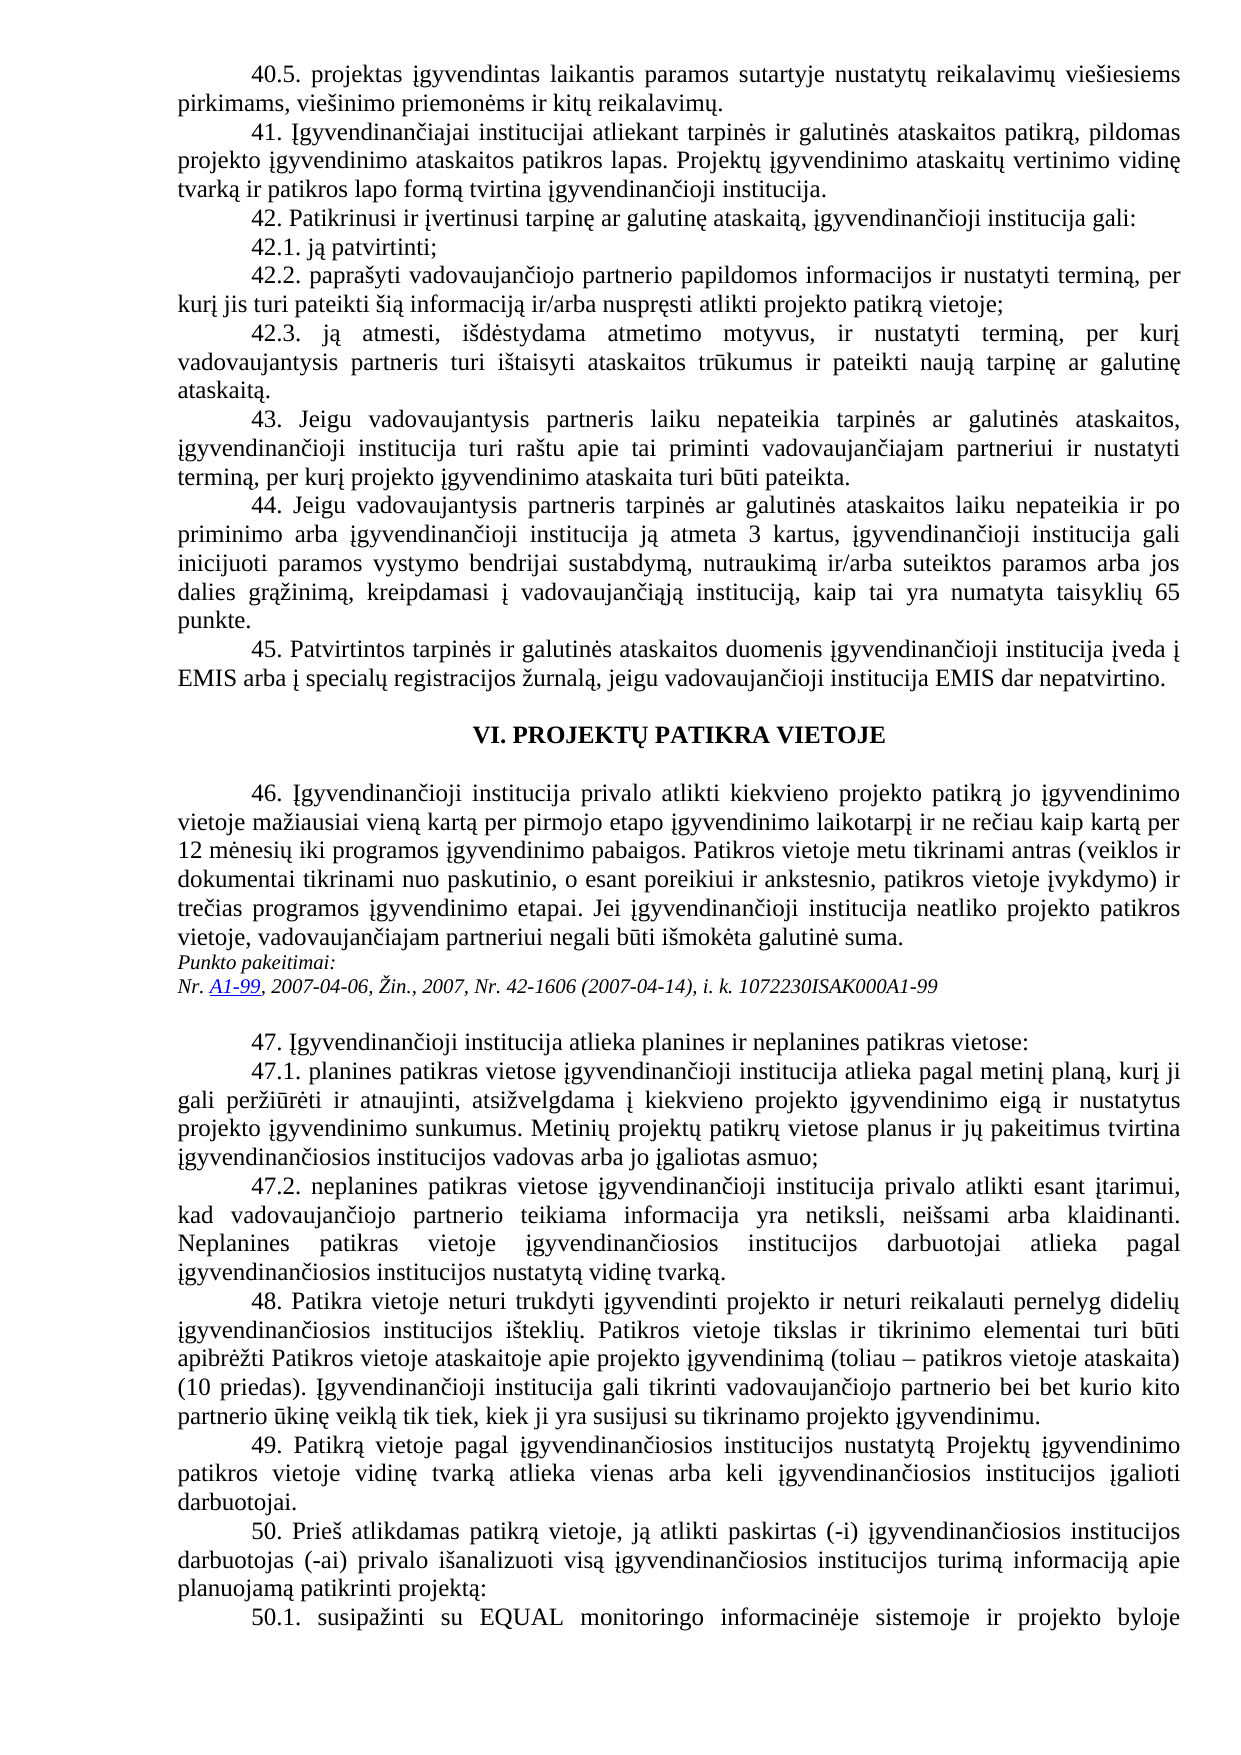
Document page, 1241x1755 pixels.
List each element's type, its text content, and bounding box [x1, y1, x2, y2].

text Nr. A1-99, 2007-04-06, Žin., 2007, Nr. 42-1606 (2007-04-14), i. k. 1072230ISAK000A1-99 [177, 974, 1181, 998]
text 40.5. projektas įgyvendintas laikantis paramos sutartyje nustatytų reikalavimų viešiesiems pirkimams, viešinimo priemonėms ir kitų reikalavimų. [177, 59, 1181, 117]
text Punkto pakeitimai: [177, 950, 1181, 974]
text 46. Įgyvendinančioji institucija privalo atlikti kiekvieno projekto patikrą jo įgyvendinimo vietoje mažiausiai vieną kartą per pirmojo etapo įgyvendinimo laikotarpį ir ne rečiau kaip kartą per 12 mėnesių iki programos įgyvendinimo pabaigos. Patikros vietoje metu tikrinami antras (veiklos ir dokumentai tikrinami nuo paskutinio, o esant poreikiui ir ankstesnio, patikros vietoje įvykdymo) ir trečias programos įgyvendinimo etapai. Jei įgyvendinančioji institucija neatliko projekto patikros vietoje, vadovaujančiajam partneriui negali būti išmokėta galutinė suma. [177, 778, 1181, 950]
text 42.3. ją atmesti, išdėstydama atmetimo motyvus, ir nustatyti terminą, per kurį vadovaujantysis partneris turi ištaisyti ataskaitos trūkumus ir pateikti naują tarpinę ar galutinę ataskaitą. [177, 318, 1181, 404]
text 47.1. planines patikras vietose įgyvendinančioji institucija atlieka pagal metinį planą, kurį ji gali peržiūrėti ir atnaujinti, atsižvelgdama į kiekvieno projekto įgyvendinimo eigą ir nustatytus projekto įgyvendinimo sunkumus. Metinių projektų patikrų vietose planus ir jų pakeitimus tvirtina įgyvendinančiosios institucijos vadovas arba jo įgaliotas asmuo; [177, 1056, 1181, 1171]
text 42.2. paprašyti vadovaujančiojo partnerio papildomos informacijos ir nustatyti terminą, per kurį jis turi pateikti šią informaciją ir/arba nuspręsti atlikti projekto patikrą vietoje; [177, 260, 1181, 318]
text 43. Jeigu vadovaujantysis partneris laiku nepateikia tarpinės ar galutinės ataskaitos, įgyvendinančioji institucija turi raštu apie tai priminti vadovaujančiajam partneriui ir nustatyti terminą, per kurį projekto įgyvendinimo ataskaita turi būti pateikta. [177, 404, 1181, 490]
text 50.1. susipažinti su EQUAL monitoringo informacinėje sistemoje ir projekto byloje [177, 1602, 1181, 1631]
text 44. Jeigu vadovaujantysis partneris tarpinės ar galutinės ataskaitos laiku nepateikia ir po priminimo arba įgyvendinančioji institucija ją atmeta 3 kartus, įgyvendinančioji institucija gali inicijuoti paramos vystymo bendrijai sustabdymą, nutraukimą ir/arba suteiktos paramos arba jos dalies grąžinimą, kreipdamasi į vadovaujančiąją instituciją, kaip tai yra numatyta taisyklių 65 punkte. [177, 490, 1181, 634]
text VI. PROJEKTŲ PATIKRA VIETOJE [177, 720, 1181, 749]
text 48. Patikra vietoje neturi trukdyti įgyvendinti projekto ir neturi reikalauti pernelyg didelių įgyvendinančiosios institucijos išteklių. Patikros vietoje tikslas ir tikrinimo elementai turi būti apibrėžti Patikros vietoje ataskaitoje apie projekto įgyvendinimą (toliau – patikros vietoje ataskaita) (10 priedas). Įgyvendinančioji institucija gali tikrinti vadovaujančiojo partnerio bei bet kurio kito partnerio ūkinę veiklą tik tiek, kiek ji yra susijusi su tikrinamo projekto įgyvendinimu. [177, 1286, 1181, 1430]
text 47. Įgyvendinančioji institucija atlieka planines ir neplanines patikras vietose: [177, 1027, 1181, 1056]
text 42.1. ją patvirtinti; [177, 232, 1181, 260]
text 45. Patvirtintos tarpinės ir galutinės ataskaitos duomenis įgyvendinančioji institucija įveda į EMIS arba į specialų registracijos žurnalą, jeigu vadovaujančioji institucija EMIS dar nepatvirtino. [177, 634, 1181, 692]
text 49. Patikrą vietoje pagal įgyvendinančiosios institucijos nustatytą Projektų įgyvendinimo patikros vietoje vidinę tvarką atlieka vienas arba keli įgyvendinančiosios institucijos įgalioti darbuotojai. [177, 1430, 1181, 1516]
text 42. Patikrinusi ir įvertinusi tarpinę ar galutinę ataskaitą, įgyvendinančioji institucija gali: [177, 203, 1181, 232]
text 47.2. neplanines patikras vietose įgyvendinančioji institucija privalo atlikti esant įtarimui, kad vadovaujančiojo partnerio teikiama informacija yra netiksli, neišsami arba klaidinanti. Neplanines patikras vietoje įgyvendinančiosios institucijos darbuotojai atlieka pagal įgyvendinančiosios institucijos nustatytą vidinę tvarką. [177, 1171, 1181, 1286]
text 41. Įgyvendinančiajai institucijai atliekant tarpinės ir galutinės ataskaitos patikrą, pildomas projekto įgyvendinimo ataskaitos patikros lapas. Projektų įgyvendinimo ataskaitų vertinimo vidinę tvarką ir patikros lapo formą tvirtina įgyvendinančioji institucija. [177, 117, 1181, 203]
text 50. Prieš atlikdamas patikrą vietoje, ją atlikti paskirtas (-i) įgyvendinančiosios institucijos darbuotojas (-ai) privalo išanalizuoti visą įgyvendinančiosios institucijos turimą informaciją apie planuojamą patikrinti projektą: [177, 1516, 1181, 1602]
